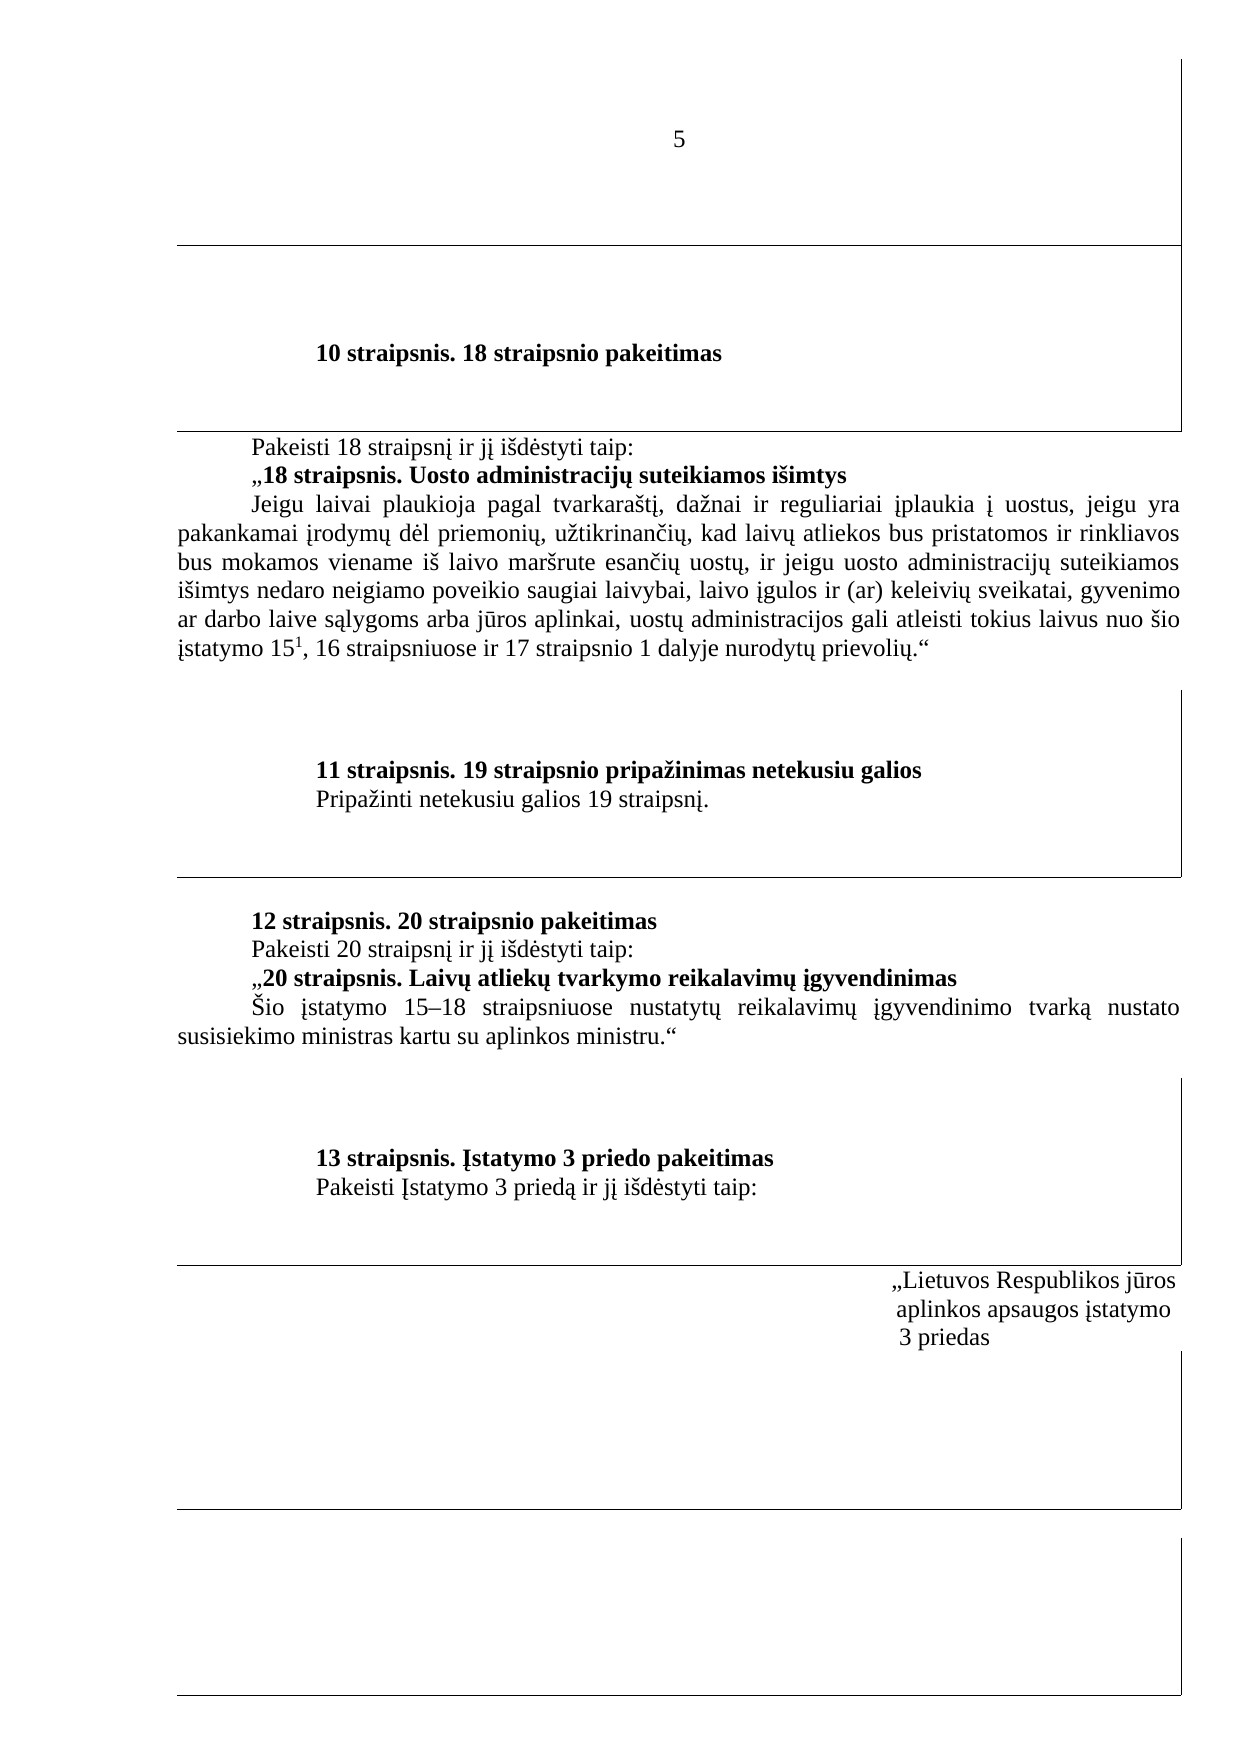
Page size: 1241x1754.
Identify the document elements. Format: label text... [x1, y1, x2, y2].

text 13 straipsnis. Įstatymo 3 priedo pakeitimas [177, 1078, 1181, 1172]
text „18 straipsnis. Uosto administracijų suteikiamos išimtys [177, 460, 1181, 489]
text Pakeisti Įstatymo 3 priedą ir jį išdėstyti taip: [177, 1172, 1181, 1265]
text „20 straipsnis. Laivų atliekų tvarkymo reikalavimų įgyvendinimas [177, 963, 1181, 992]
text Šio įstatymo 15–18 straipsniuose nustatytų reikalavimų įgyvendinimo tvarką nustato susisiekimo ministras kartu su aplinkos ministru.“ [177, 992, 1181, 1049]
text 10 straipsnis. 18 straipsnio pakeitimas [177, 338, 1181, 431]
text 11 straipsnis. 19 straipsnio pripažinimas netekusiu galios [177, 690, 1181, 784]
text Pripažinti netekusiu galios 19 straipsnį. [177, 784, 1181, 877]
text Pakeisti 20 straipsnį ir jį išdėstyti taip: [177, 934, 1181, 963]
text Jeigu laivai plaukioja pagal tvarkaraštį, dažnai ir reguliariai įplaukia į uostus, jeigu yra pakankamai įrodymų dėl priemonių, užtikrinančių, kad laivų atliekos bus pristatomos ir rinkliavos bus mokamos viename iš laivo maršrute esančių uostų, ir jeigu uosto administracijų suteikiamos išimtys nedaro neigiamo poveikio saugiai laivybai, laivo įgulos ir (ar) keleivių sveikatai, gyvenimo ar darbo laive sąlygoms arba jūros aplinkai, uostų administracijos gali atleisti tokius laivus nuo šio įstatymo 151, 16 straipsniuose ir 17 straipsnio 1 dalyje nurodytų prievolių.“ [177, 489, 1181, 662]
text 12 straipsnis. 20 straipsnio pakeitimas [177, 906, 1181, 934]
text Pakeisti 18 straipsnį ir jį išdėstyti taip: [177, 432, 1181, 460]
text „Lietuvos Respublikos jūros aplinkos apsaugos įstatymo [886, 1265, 1181, 1322]
text 3 priedas [886, 1322, 1181, 1351]
